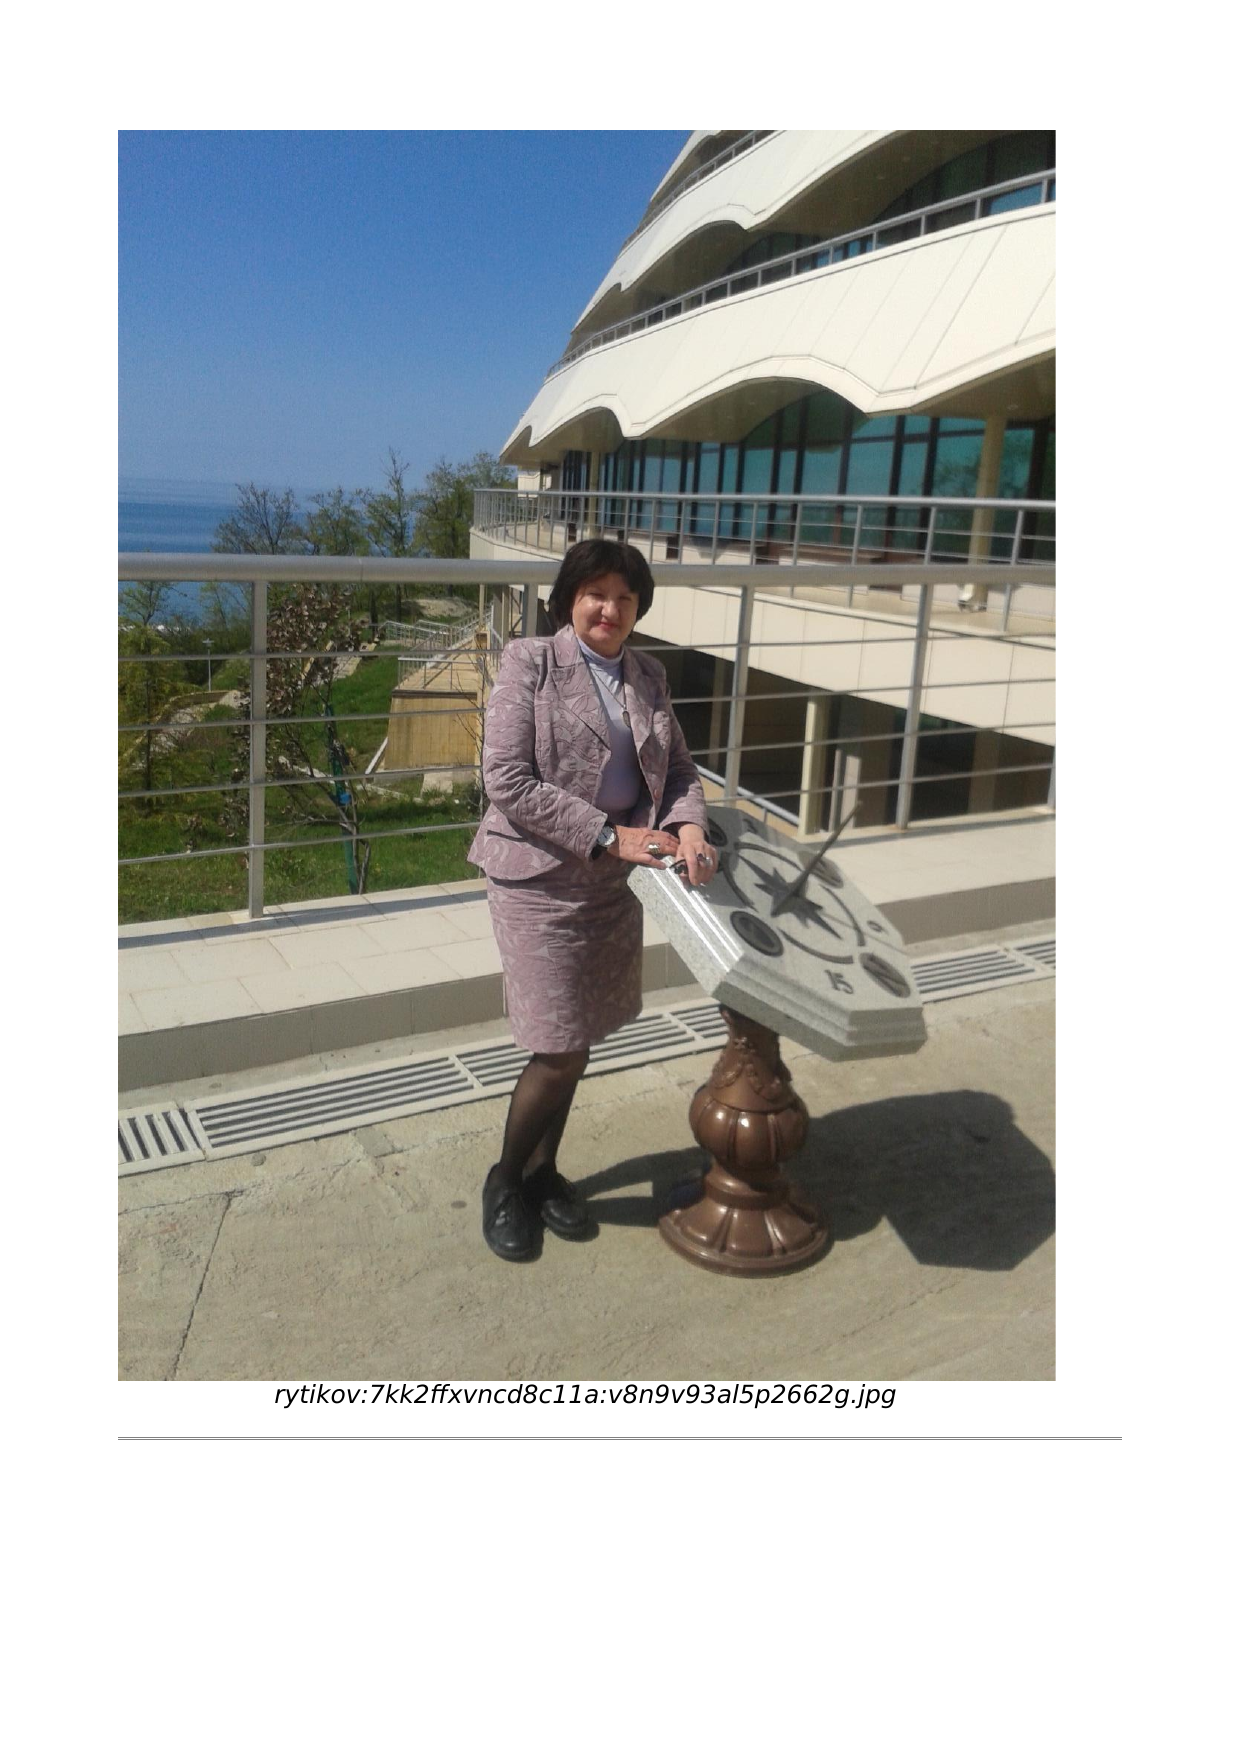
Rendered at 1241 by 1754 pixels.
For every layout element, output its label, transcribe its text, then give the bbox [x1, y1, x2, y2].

picture [118, 130, 1056, 1381]
text rytikov:7kk2ffxvncd8c11a:v8n9v93al5p2662g.jpg [118, 1381, 1056, 1410]
